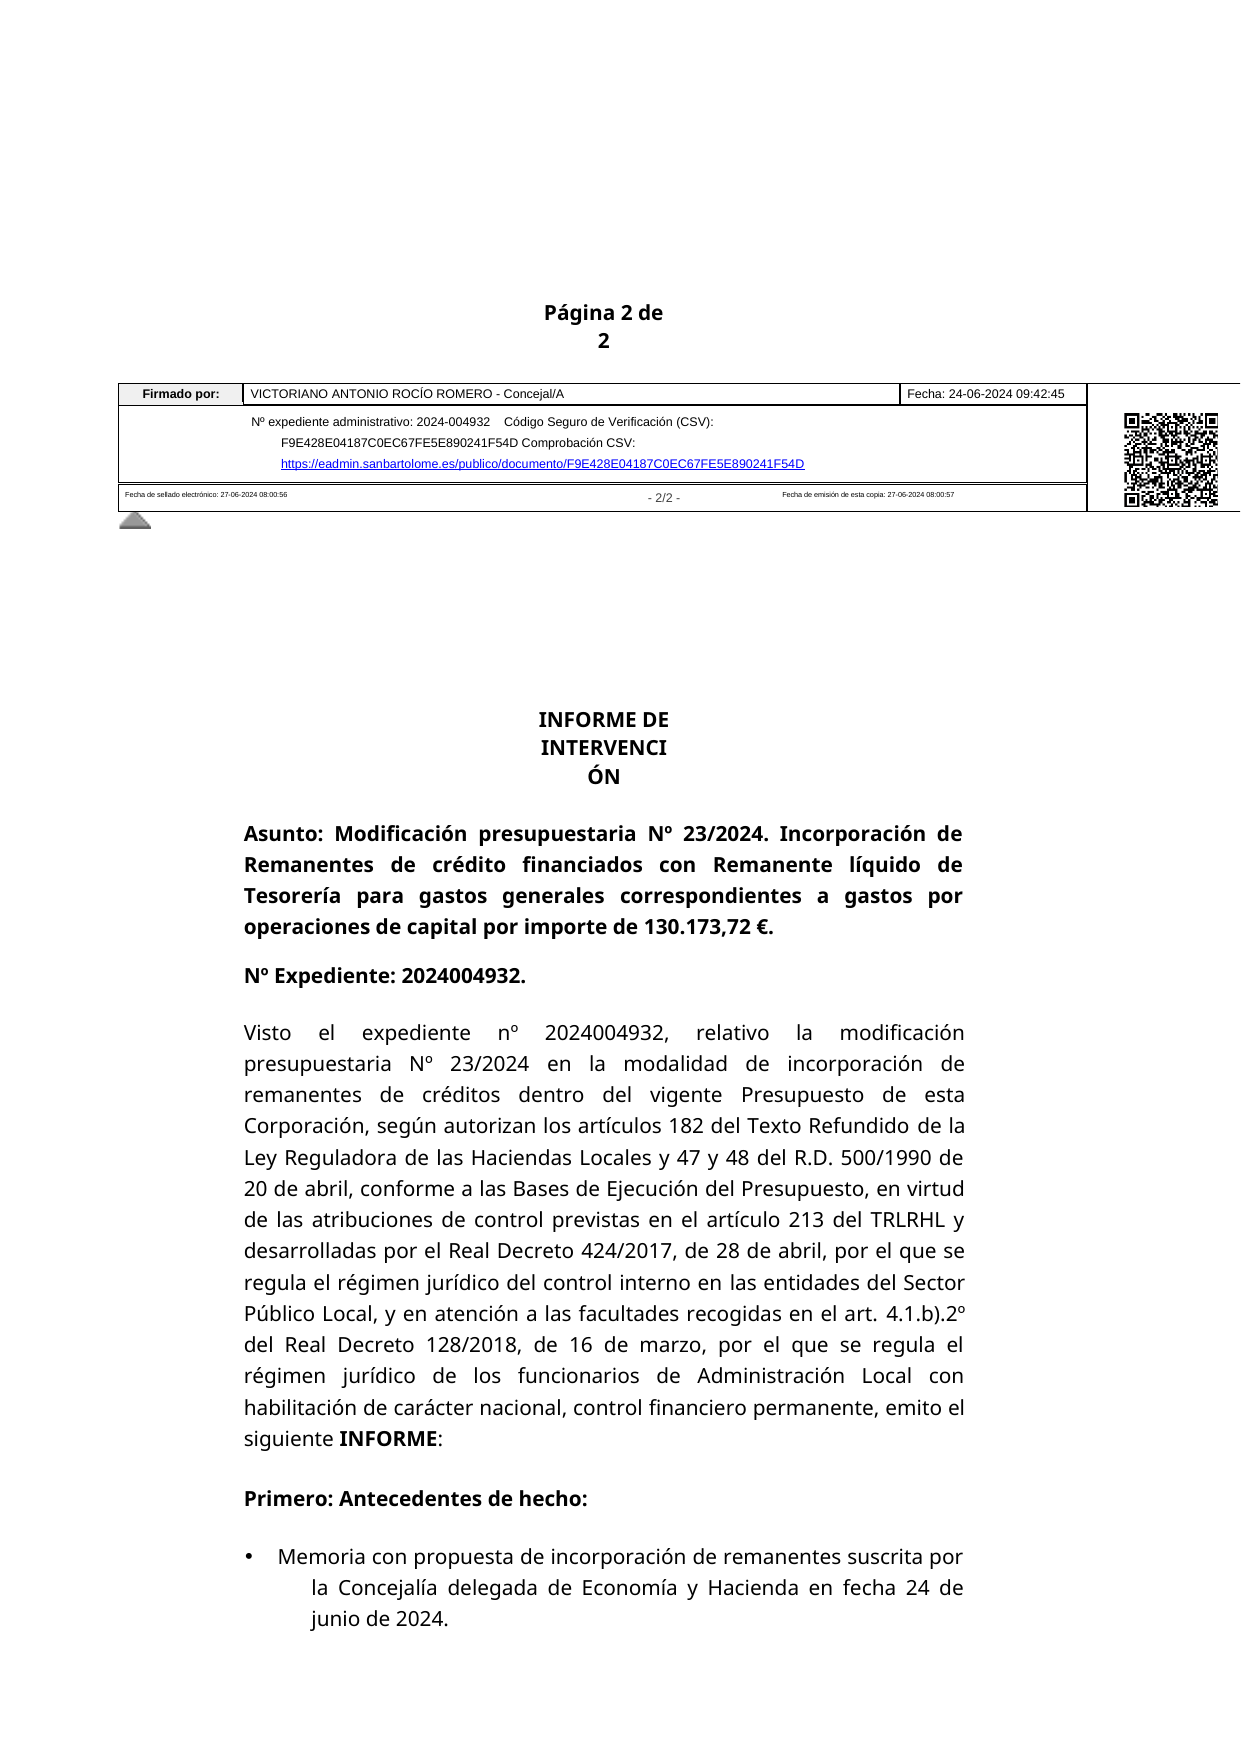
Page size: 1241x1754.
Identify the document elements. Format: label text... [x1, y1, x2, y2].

table_cell Fecha de sellado electrónico: 27-06-2024 08:00:56 - 2/2 - Fecha de emisión de esta copia: 27-06-2024 08:00:57 [119, 485, 1086, 511]
table_header Firmado por: [119, 384, 242, 402]
text INFORME DE INTERVENCIÓN [537, 705, 671, 790]
table_header Fecha: 24-06-2024 09:42:45 [901, 384, 1086, 404]
table_cell Nº expediente administrativo: 2024-004932 Código Seguro de Verificación (CSV): F9E428E04187C0EC67FE5E890241F54D Comprobación CSV: https://eadmin.sanbartolome.es/publico/documento/F9E428E04187C0EC67FE5E890241F54D [119, 406, 1086, 482]
text Asunto: Modificación presupuestaria Nº 23/2024. Incorporación de Remanentes de crédito financiados con Remanente líquido de Tesorería para gastos generales correspondientes a gastos por operaciones de capital por importe de 130.173,72 €. [243, 819, 963, 941]
table_header VICTORIANO ANTONIO ROCÍO ROMERO - Concejal/A [244, 384, 899, 404]
text Visto el expediente nº 2024004932, relativo la modificación presupuestaria Nº 23/2024 en la modalidad de incorporación de remanentes de créditos dentro del vigente Presupuesto de esta Corporación, según autorizan los artículos 182 del Texto Refundido de la Ley Reguladora de las Haciendas Locales y 47 y 48 del R.D. 500/1990 de 20 de abril, conforme a las Bases de Ejecución del Presupuesto, en virtud de las atribuciones de control previstas en el artículo 213 del TRLRHL y desarrolladas por el Real Decreto 424/2017, de 28 de abril, por el que se regula el régimen jurídico del control interno en las entidades del Sector Público Local, y en atención a las facultades recogidas en el art. 4.1.b).2º del Real Decreto 128/2018, de 16 de marzo, por el que se regula el régimen jurídico de los funcionarios de Administración Local con habilitación de carácter nacional, control financiero permanente, emito el siguiente INFORME: [243, 1018, 965, 1453]
text Nº Expediente: 2024004932. [243, 961, 1122, 989]
text Primero: Antecedentes de hecho: [243, 1484, 1122, 1513]
table_header [1088, 384, 1240, 511]
text Página 2 de 2 [537, 298, 671, 355]
list Memoria con propuesta de incorporación de remanentes suscrita por la Concejalía delegada de Economía y Hacienda en fecha 24 de junio de 2024. [245, 1542, 964, 1633]
